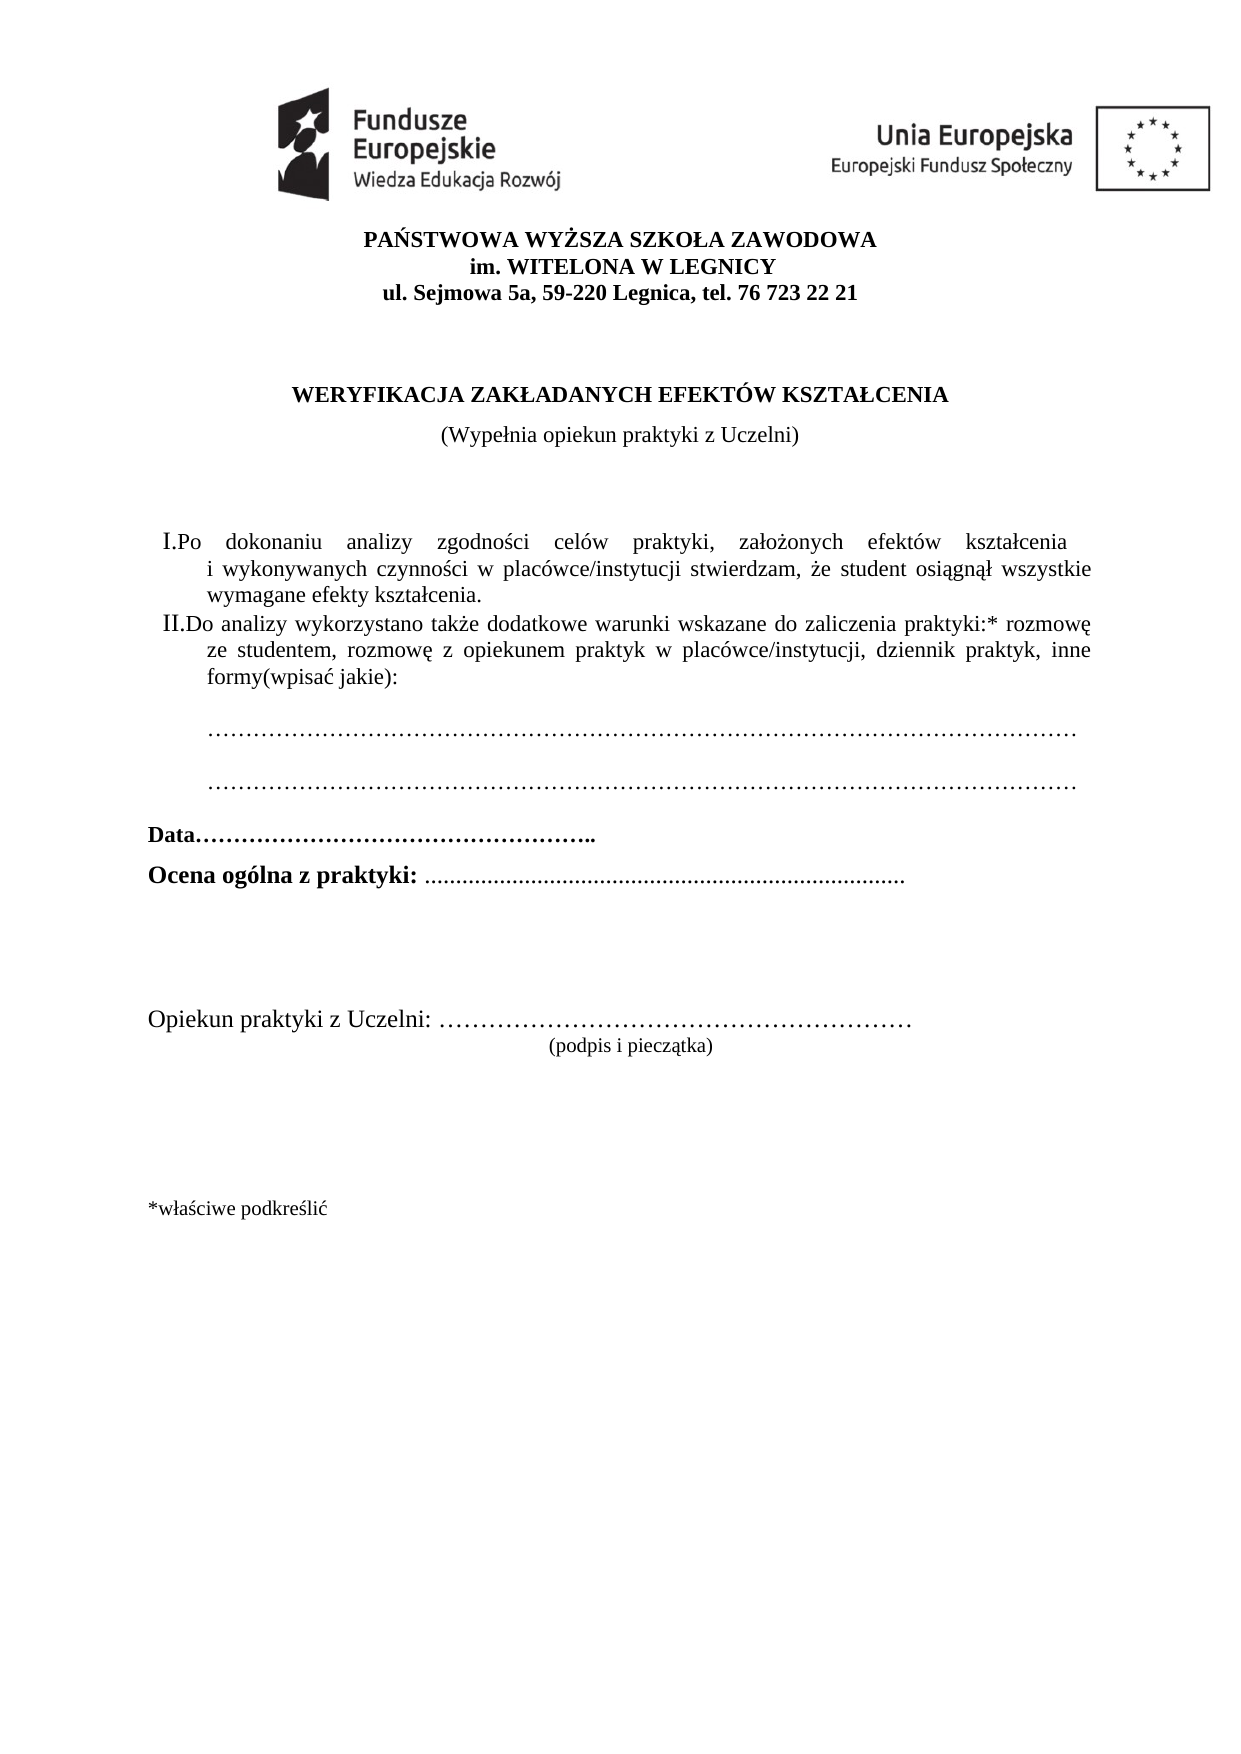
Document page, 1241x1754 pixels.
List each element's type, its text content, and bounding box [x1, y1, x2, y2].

text WERYFIKACJA ZAKŁADANYCH EFEKTÓW KSZTAŁCENIA [148, 381, 1093, 408]
text Opiekun praktyki z Uczelni: ………………………………………………… [148, 1004, 1093, 1033]
list Do analizy wykorzystano także dodatkowe warunki wskazane do zaliczenia praktyki:* rozmowę ze studentem, rozmowę z opiekunem praktyk w placówce/instytucji, dziennik praktyk, inne formy(wpisać jakie): [162, 608, 1093, 689]
text Ocena ogólna z praktyki: ............................................................................. [148, 860, 1093, 889]
list Po dokonaniu analizy zgodności celów praktyki, założonych efektów kształcenia i wykonywanych czynności w placówce/instytucji stwierdzam, że student osiągnął wszystkie wymagane efekty kształcenia. [162, 526, 1093, 608]
text Data…………………………………………….. [148, 821, 1093, 847]
text ul. Sejmowa 5a, 59-220 Legnica, tel. 76 723 22 21 [148, 279, 1093, 305]
text (Wypełnia opiekun praktyki z Uczelni) [148, 421, 1093, 447]
text im. WITELONA W LEGNICY [148, 253, 1093, 279]
text …………………………………………………………………………………………………… [207, 768, 1093, 794]
text (podpis i pieczątka) [148, 1033, 1093, 1057]
text *właściwe podkreślić [148, 1196, 1093, 1220]
text …………………………………………………………………………………………………… [207, 715, 1093, 742]
text PAŃSTWOWA WYŻSZA SZKOŁA ZAWODOWA [148, 174, 1093, 253]
